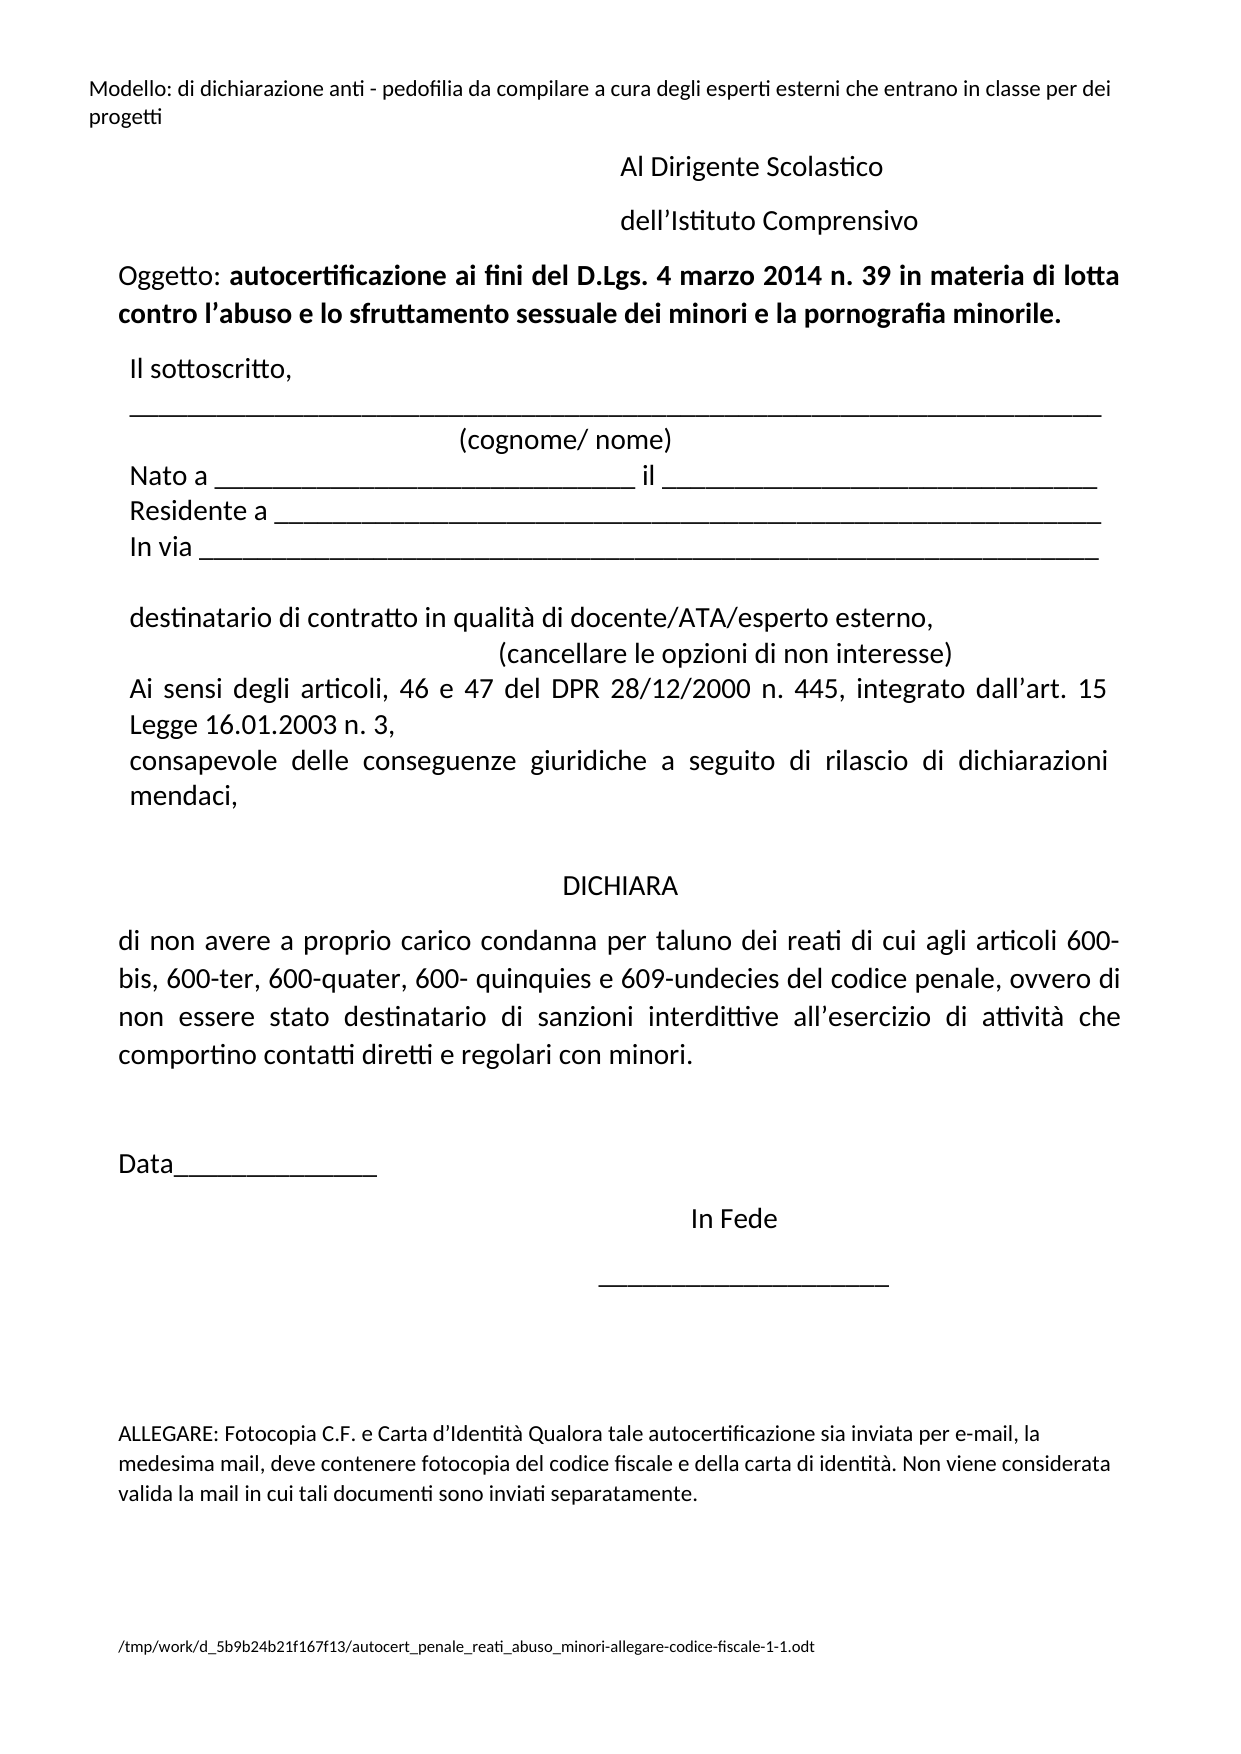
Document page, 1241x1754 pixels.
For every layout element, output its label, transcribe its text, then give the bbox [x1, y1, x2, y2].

text Oggetto: autocertificazione ai fini del D.Lgs. 4 marzo 2014 n. 39 in materia di lotta contro l’abuso e lo sfruttamento sessuale dei minori e la pornografia minorile. [118, 257, 1122, 331]
text ALLEGARE: Fotocopia C.F. e Carta d’Identità Qualora tale autocertificazione sia inviata per e-mail, la medesima mail, deve contenere fotocopia del codice fiscale e della carta di identità. Non viene considerata valida la mail in cui tali documenti sono inviati separatamente. [118, 1419, 1122, 1507]
table_cell destinatario di contratto in qualità di docente/ATA/esperto esterno, (cancellare le opzioni di non interesse) [118, 564, 1121, 670]
text di non avere a proprio carico condanna per taluno dei reati di cui agli articoli 600-bis, 600-ter, 600-quater, 600- quinquies e 609-undecies del codice penale, ovvero di non essere stato destinatario di sanzioni interdittive all’esercizio di attività che comportino contatti diretti e regolari con minori. [118, 922, 1122, 1072]
text dell’Istituto Comprensivo [620, 202, 1122, 238]
text ____________________ [118, 1255, 1122, 1291]
table_cell Ai sensi degli articoli, 46 e 47 del DPR 28/12/2000 n. 445, integrato dall’art. 15 Legge 16.01.2003 n. 3, consapevole delle conseguenze giuridiche a seguito di rilascio di dichiarazioni mendaci, [118, 670, 1121, 813]
table_cell In via ______________________________________________________________ [118, 528, 1121, 563]
text Data______________ [118, 1146, 1122, 1181]
table_header Il sottoscritto, ___________________________________________________________________ (cognome/ nome) [118, 350, 1121, 457]
text Al Dirigente Scolastico [620, 148, 1122, 183]
text DICHIARA [118, 867, 1122, 903]
table_cell Residente a _________________________________________________________ [118, 492, 1121, 528]
text In Fede [118, 1200, 1122, 1236]
table_cell Nato a _____________________________ il ______________________________ [118, 457, 1121, 492]
